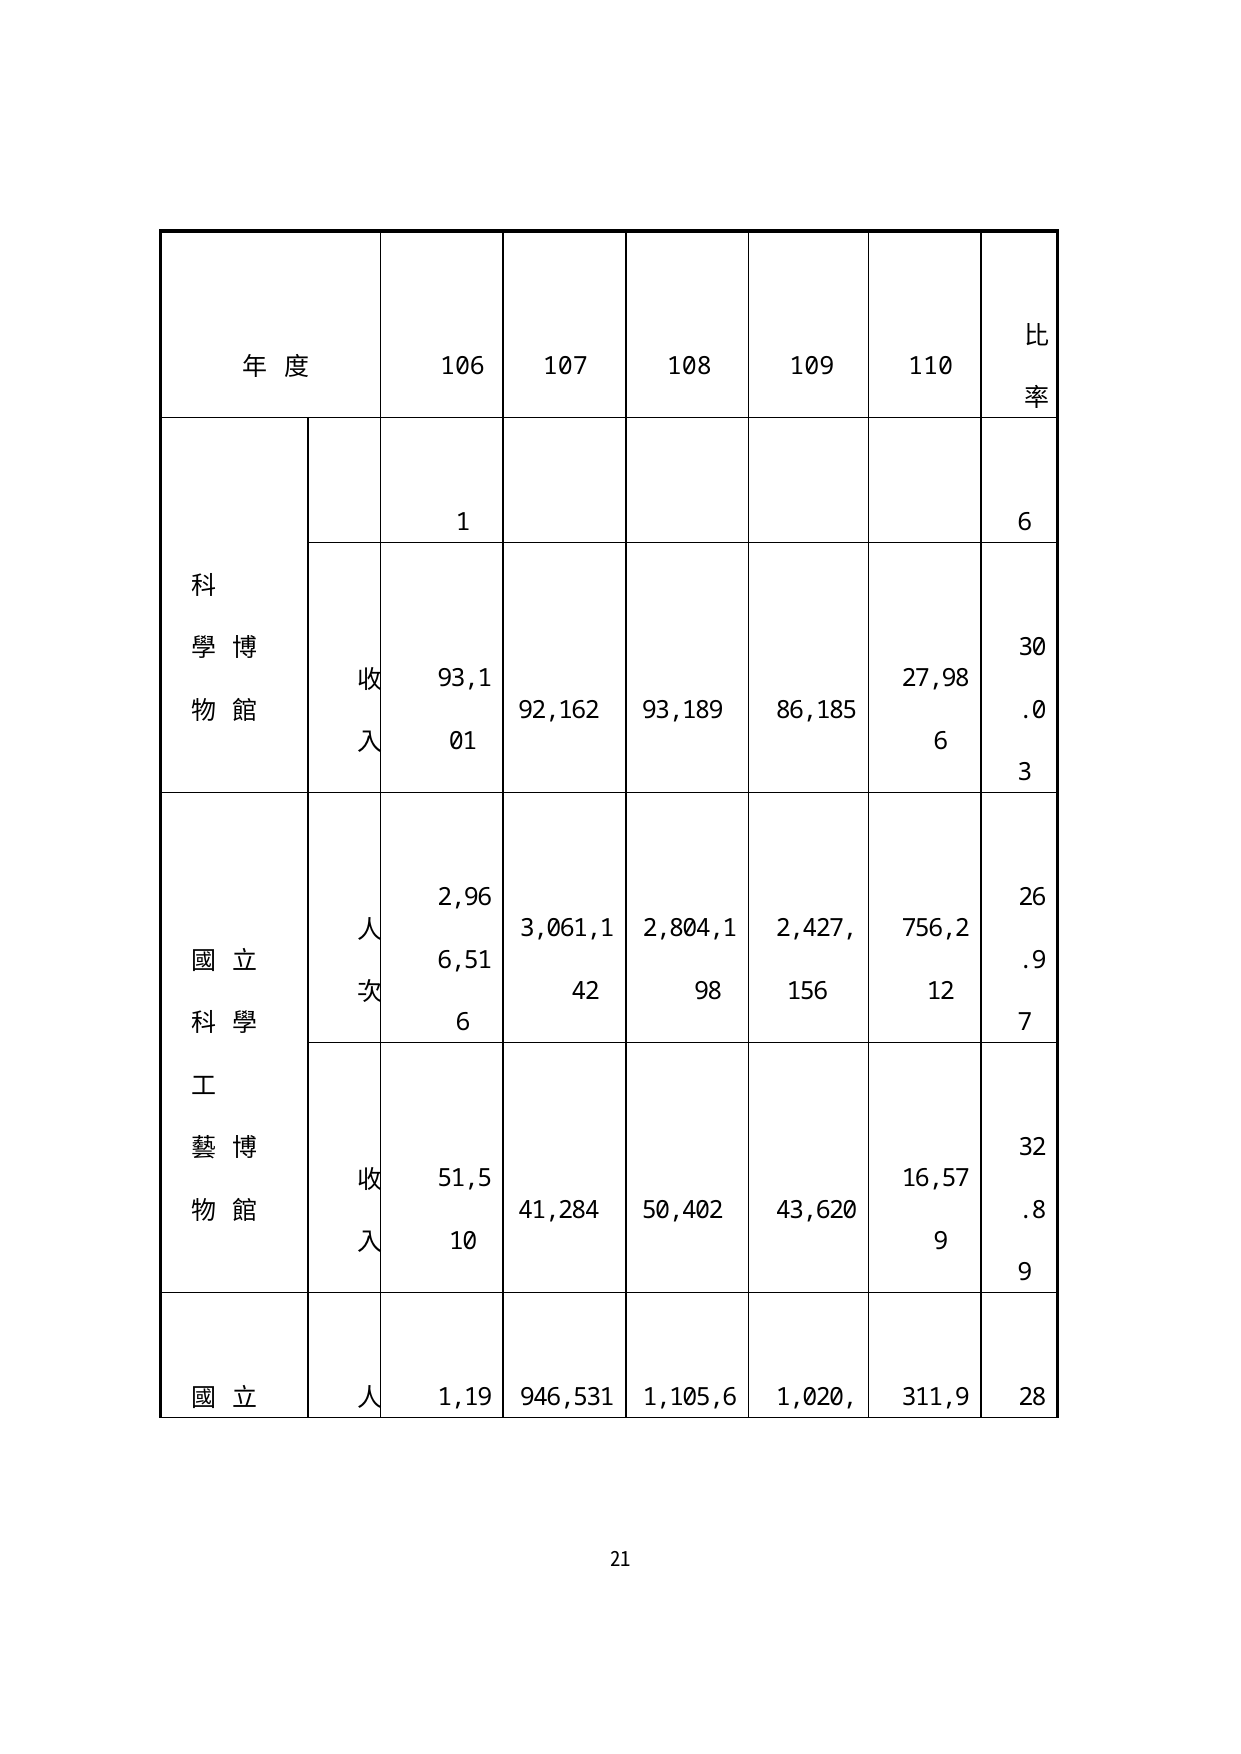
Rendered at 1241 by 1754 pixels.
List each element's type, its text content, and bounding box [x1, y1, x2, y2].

table_cell 26.97 [982, 793, 1056, 1042]
table_cell 43,620 [749, 1043, 868, 1292]
table_cell 1,020, [749, 1293, 868, 1417]
table_header 107 [504, 233, 625, 417]
table_cell 2,966,516 [381, 793, 502, 1042]
table_cell 人 [309, 1293, 380, 1417]
table_cell 2,427,156 [749, 793, 868, 1042]
table_cell 1,19 [381, 1293, 502, 1417]
table_header 110 [869, 233, 980, 417]
table_cell 科 學博物館 [162, 418, 307, 792]
table_cell 51,510 [381, 1043, 502, 1292]
table_cell 93,101 [381, 543, 502, 792]
table_cell 27,986 [869, 543, 980, 792]
table_cell 311,9 [869, 1293, 980, 1417]
table_header 106 [381, 233, 502, 417]
table_cell 2,804,198 [627, 793, 748, 1042]
table_header 年度 [162, 233, 380, 417]
table_cell 收入 [309, 1043, 380, 1292]
table_cell 1 [381, 418, 502, 542]
table_header 108 [627, 233, 748, 417]
table_cell [309, 418, 380, 542]
table_cell 92,162 [504, 543, 625, 792]
table_cell 1,105,6 [627, 1293, 748, 1417]
table_cell 86,185 [749, 543, 868, 792]
table_cell 93,189 [627, 543, 748, 792]
table_cell 16,579 [869, 1043, 980, 1292]
table_cell 32.89 [982, 1043, 1056, 1292]
table_cell 國立 [162, 1293, 307, 1417]
table_cell 人次 [309, 793, 380, 1042]
table_cell 756,212 [869, 793, 980, 1042]
table_cell [504, 418, 625, 542]
table_header 比率 [982, 233, 1056, 417]
table_cell 28 [982, 1293, 1056, 1417]
table_cell 41,284 [504, 1043, 625, 1292]
table_cell [869, 418, 980, 542]
table_cell 6 [982, 418, 1056, 542]
table_cell 3,061,142 [504, 793, 625, 1042]
table_cell 國立科學工 藝博物館 [162, 793, 307, 1292]
table_cell [627, 418, 748, 542]
table_cell 30.03 [982, 543, 1056, 792]
table_cell [749, 418, 868, 542]
table_cell 946,531 [504, 1293, 625, 1417]
table_cell 收入 [309, 543, 380, 792]
table_cell 50,402 [627, 1043, 748, 1292]
table_header 109 [749, 233, 868, 417]
